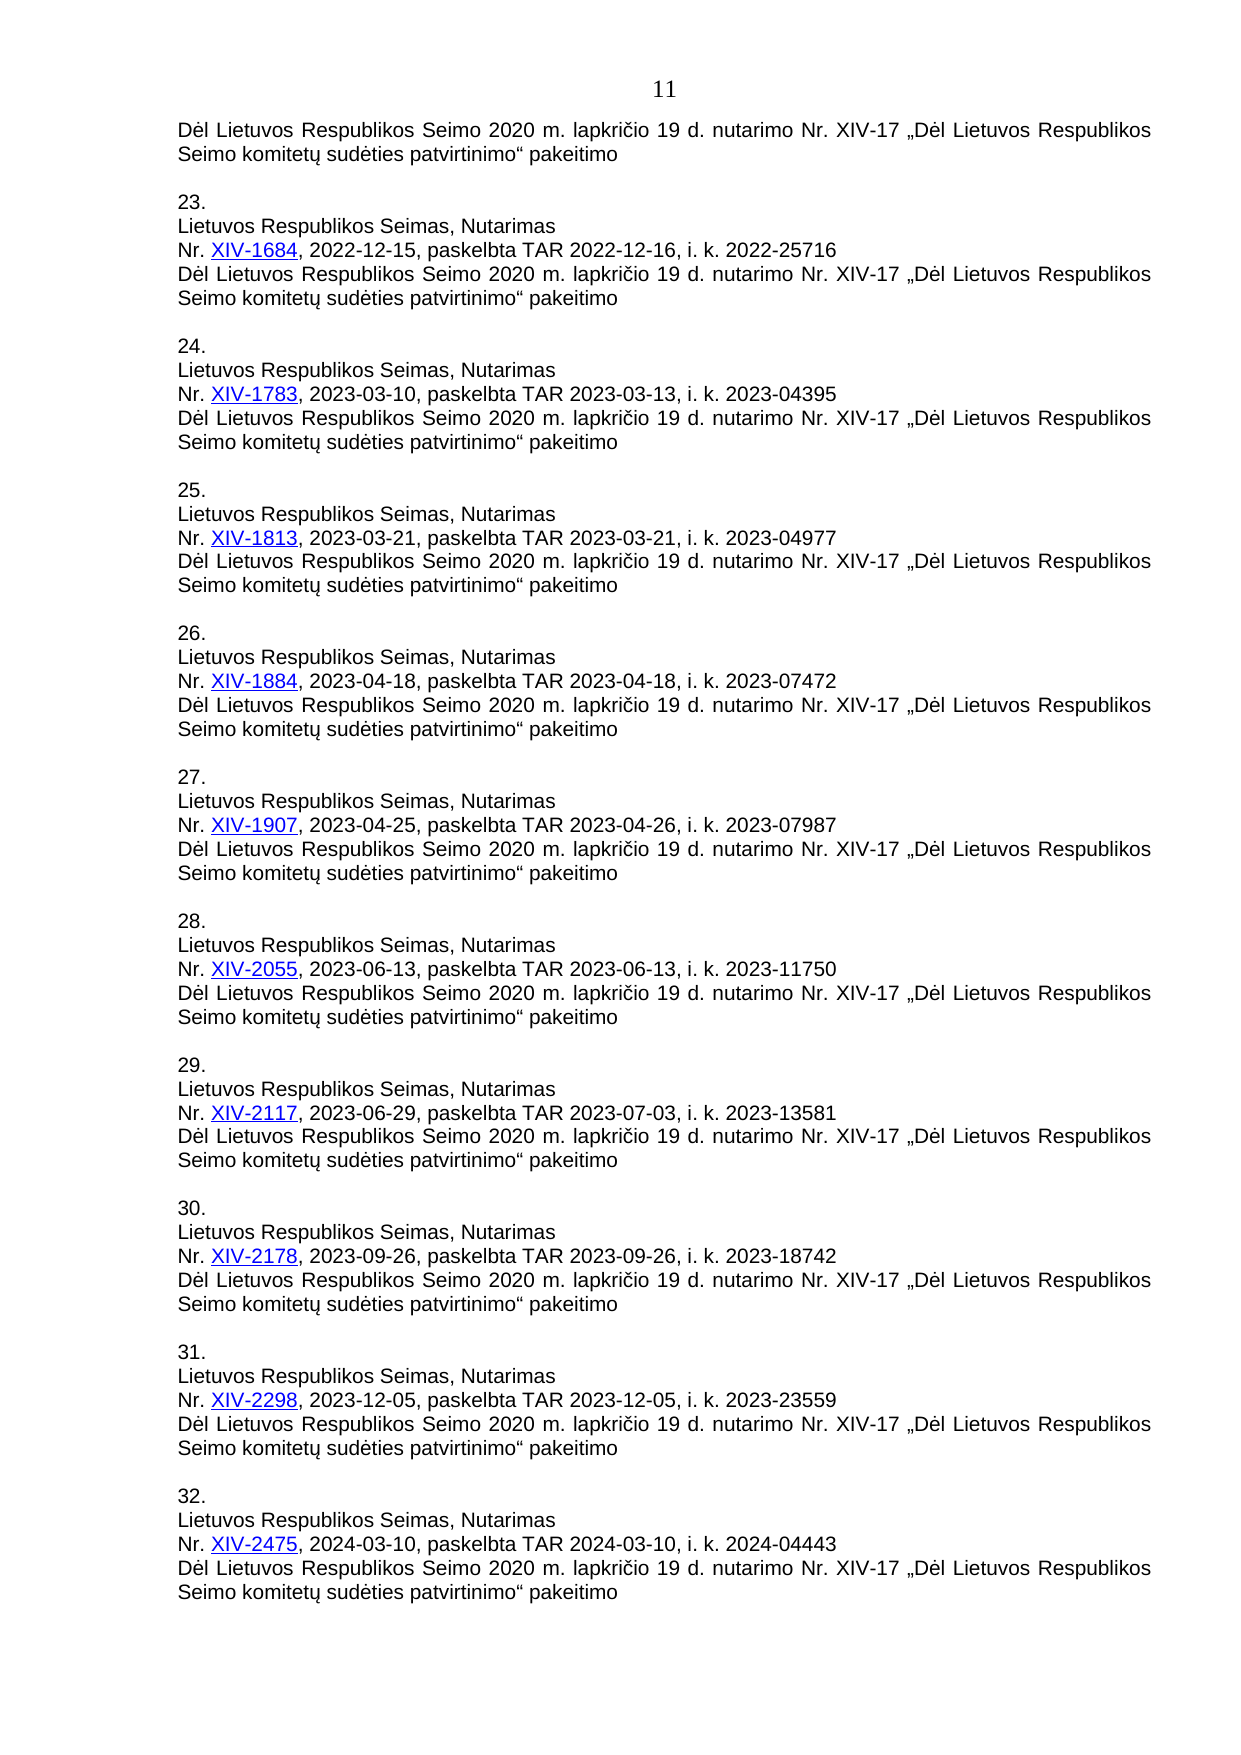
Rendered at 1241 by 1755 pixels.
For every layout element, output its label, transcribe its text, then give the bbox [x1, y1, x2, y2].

text Nr. XIV-1684, 2022-12-15, paskelbta TAR 2022-12-16, i. k. 2022-25716 [177, 238, 1152, 262]
text 32. [177, 1484, 1152, 1508]
text Nr. XIV-2178, 2023-09-26, paskelbta TAR 2023-09-26, i. k. 2023-18742 [177, 1244, 1152, 1268]
text Dėl Lietuvos Respublikos Seimo 2020 m. lapkričio 19 d. nutarimo Nr. XIV-17 „Dėl Lietuvos Respublikos Seimo komitetų sudėties patvirtinimo“ pakeitimo [177, 262, 1152, 310]
text Nr. XIV-2475, 2024-03-10, paskelbta TAR 2024-03-10, i. k. 2024-04443 [177, 1532, 1152, 1556]
text 28. [177, 909, 1152, 933]
text Lietuvos Respublikos Seimas, Nutarimas [177, 1220, 1152, 1244]
text 26. [177, 621, 1152, 645]
text Nr. XIV-1884, 2023-04-18, paskelbta TAR 2023-04-18, i. k. 2023-07472 [177, 669, 1152, 693]
text Lietuvos Respublikos Seimas, Nutarimas [177, 1076, 1152, 1100]
text Nr. XIV-1907, 2023-04-25, paskelbta TAR 2023-04-26, i. k. 2023-07987 [177, 813, 1152, 837]
text Lietuvos Respublikos Seimas, Nutarimas [177, 1364, 1152, 1388]
text Nr. XIV-1813, 2023-03-21, paskelbta TAR 2023-03-21, i. k. 2023-04977 [177, 525, 1152, 549]
text Nr. XIV-2055, 2023-06-13, paskelbta TAR 2023-06-13, i. k. 2023-11750 [177, 957, 1152, 981]
text Lietuvos Respublikos Seimas, Nutarimas [177, 501, 1152, 525]
text Dėl Lietuvos Respublikos Seimo 2020 m. lapkričio 19 d. nutarimo Nr. XIV-17 „Dėl Lietuvos Respublikos Seimo komitetų sudėties patvirtinimo“ pakeitimo [177, 693, 1152, 741]
text 30. [177, 1196, 1152, 1220]
text Lietuvos Respublikos Seimas, Nutarimas [177, 1508, 1152, 1532]
text Nr. XIV-1783, 2023-03-10, paskelbta TAR 2023-03-13, i. k. 2023-04395 [177, 382, 1152, 406]
text Dėl Lietuvos Respublikos Seimo 2020 m. lapkričio 19 d. nutarimo Nr. XIV-17 „Dėl Lietuvos Respublikos Seimo komitetų sudėties patvirtinimo“ pakeitimo [177, 1124, 1152, 1172]
text Dėl Lietuvos Respublikos Seimo 2020 m. lapkričio 19 d. nutarimo Nr. XIV-17 „Dėl Lietuvos Respublikos Seimo komitetų sudėties patvirtinimo“ pakeitimo [177, 837, 1152, 885]
text Lietuvos Respublikos Seimas, Nutarimas [177, 214, 1152, 238]
text Nr. XIV-2298, 2023-12-05, paskelbta TAR 2023-12-05, i. k. 2023-23559 [177, 1388, 1152, 1412]
text 31. [177, 1340, 1152, 1364]
text Dėl Lietuvos Respublikos Seimo 2020 m. lapkričio 19 d. nutarimo Nr. XIV-17 „Dėl Lietuvos Respublikos Seimo komitetų sudėties patvirtinimo“ pakeitimo [177, 1556, 1152, 1603]
text 23. [177, 190, 1152, 214]
text Nr. XIV-2117, 2023-06-29, paskelbta TAR 2023-07-03, i. k. 2023-13581 [177, 1100, 1152, 1124]
text Lietuvos Respublikos Seimas, Nutarimas [177, 358, 1152, 382]
text Dėl Lietuvos Respublikos Seimo 2020 m. lapkričio 19 d. nutarimo Nr. XIV-17 „Dėl Lietuvos Respublikos Seimo komitetų sudėties patvirtinimo“ pakeitimo [177, 549, 1152, 597]
text Dėl Lietuvos Respublikos Seimo 2020 m. lapkričio 19 d. nutarimo Nr. XIV-17 „Dėl Lietuvos Respublikos Seimo komitetų sudėties patvirtinimo“ pakeitimo [177, 981, 1152, 1028]
text 24. [177, 334, 1152, 358]
text Lietuvos Respublikos Seimas, Nutarimas [177, 933, 1152, 957]
text 25. [177, 477, 1152, 501]
text Dėl Lietuvos Respublikos Seimo 2020 m. lapkričio 19 d. nutarimo Nr. XIV-17 „Dėl Lietuvos Respublikos Seimo komitetų sudėties patvirtinimo“ pakeitimo [177, 1412, 1152, 1460]
text Dėl Lietuvos Respublikos Seimo 2020 m. lapkričio 19 d. nutarimo Nr. XIV-17 „Dėl Lietuvos Respublikos Seimo komitetų sudėties patvirtinimo“ pakeitimo [177, 406, 1152, 453]
text Dėl Lietuvos Respublikos Seimo 2020 m. lapkričio 19 d. nutarimo Nr. XIV-17 „Dėl Lietuvos Respublikos Seimo komitetų sudėties patvirtinimo“ pakeitimo [177, 1268, 1152, 1316]
text Lietuvos Respublikos Seimas, Nutarimas [177, 645, 1152, 669]
text 29. [177, 1052, 1152, 1076]
text 27. [177, 765, 1152, 789]
text Lietuvos Respublikos Seimas, Nutarimas [177, 789, 1152, 813]
text Dėl Lietuvos Respublikos Seimo 2020 m. lapkričio 19 d. nutarimo Nr. XIV-17 „Dėl Lietuvos Respublikos Seimo komitetų sudėties patvirtinimo“ pakeitimo [177, 118, 1152, 166]
